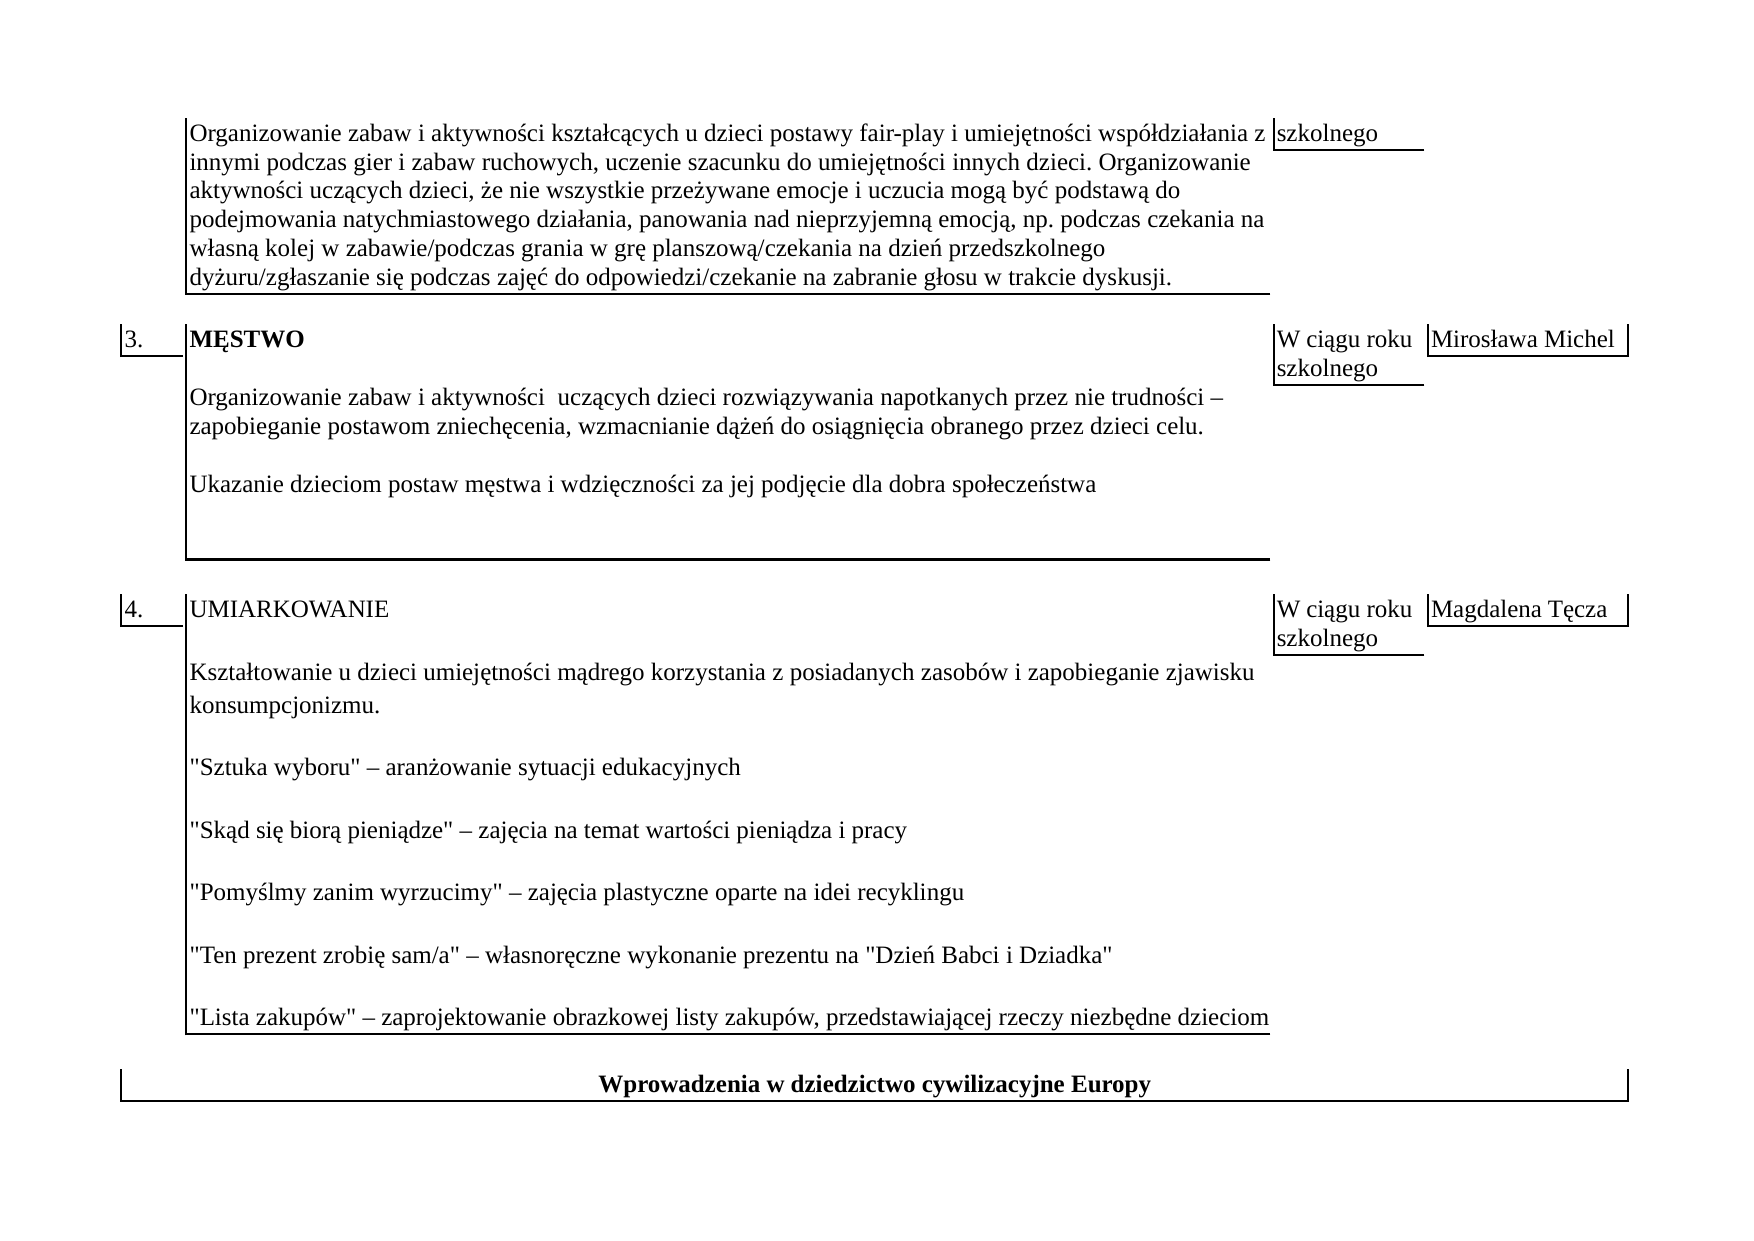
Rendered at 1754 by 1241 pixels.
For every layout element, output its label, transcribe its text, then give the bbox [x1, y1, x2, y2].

table_cell Magdalena Tęcza [1426, 594, 1630, 1069]
table_cell UMIARKOWANIE Kształtowanie u dzieci umiejętności mądrego korzystania z posiadanych zasobów i zapobieganie zjawisku konsumpcjonizmu. "Sztuka wyboru" – aranżowanie sytuacji edukacyjnych "Skąd się biorą pieniądze" – zajęcia na temat wartości pieniądza i pracy "Pomyślmy zanim wyrzucimy" – zajęcia plastyczne oparte na idei recyklingu "Ten prezent zrobię sam/a" – własnoręczne wykonanie prezentu na "Dzień Babci i Dziadka" "Lista zakupów" – zaprojektowanie obrazkowej listy zakupów, przedstawiającej rzeczy niezbędne dzieciom [184, 594, 1271, 1069]
table_cell W ciągu roku szkolnego [1271, 594, 1426, 1069]
table_cell Organizowanie zabaw i aktywności kształcących u dzieci postawy fair-play i umiejętności współdziałania z innymi podczas gier i zabaw ruchowych, uczenie szacunku do umiejętności innych dzieci. Organizowanie aktywności uczących dzieci, że nie wszystkie przeżywane emocje i uczucia mogą być podstawą do podejmowania natychmiastowego działania, panowania nad nieprzyjemną emocją, np. podczas czekania na własną kolej w zabawie/podczas grania w grę planszową/czekania na dzień przedszkolnego dyżuru/zgłaszanie się podczas zajęć do odpowiedzi/czekanie na zabranie głosu w trakcie dyskusji. [184, 118, 1271, 324]
table_cell W ciągu roku szkolnego [1271, 324, 1426, 594]
table_cell 4. [119, 594, 184, 1069]
table_cell MĘSTWO Organizowanie zabaw i aktywności uczących dzieci rozwiązywania napotkanych przez nie trudności – zapobieganie postawom zniechęcenia, wzmacnianie dążeń do osiągnięcia obranego przez dzieci celu. Ukazanie dzieciom postaw męstwa i wdzięczności za jej podjęcie dla dobra społeczeństwa [184, 324, 1271, 594]
table_cell 3. [119, 324, 184, 594]
table_cell szkolnego [1271, 118, 1426, 324]
table_cell [119, 118, 184, 324]
table_cell [1426, 118, 1630, 324]
table_cell Mirosława Michel [1426, 324, 1630, 594]
table_cell Wprowadzenia w dziedzictwo cywilizacyjne Europy [122, 1069, 1627, 1100]
